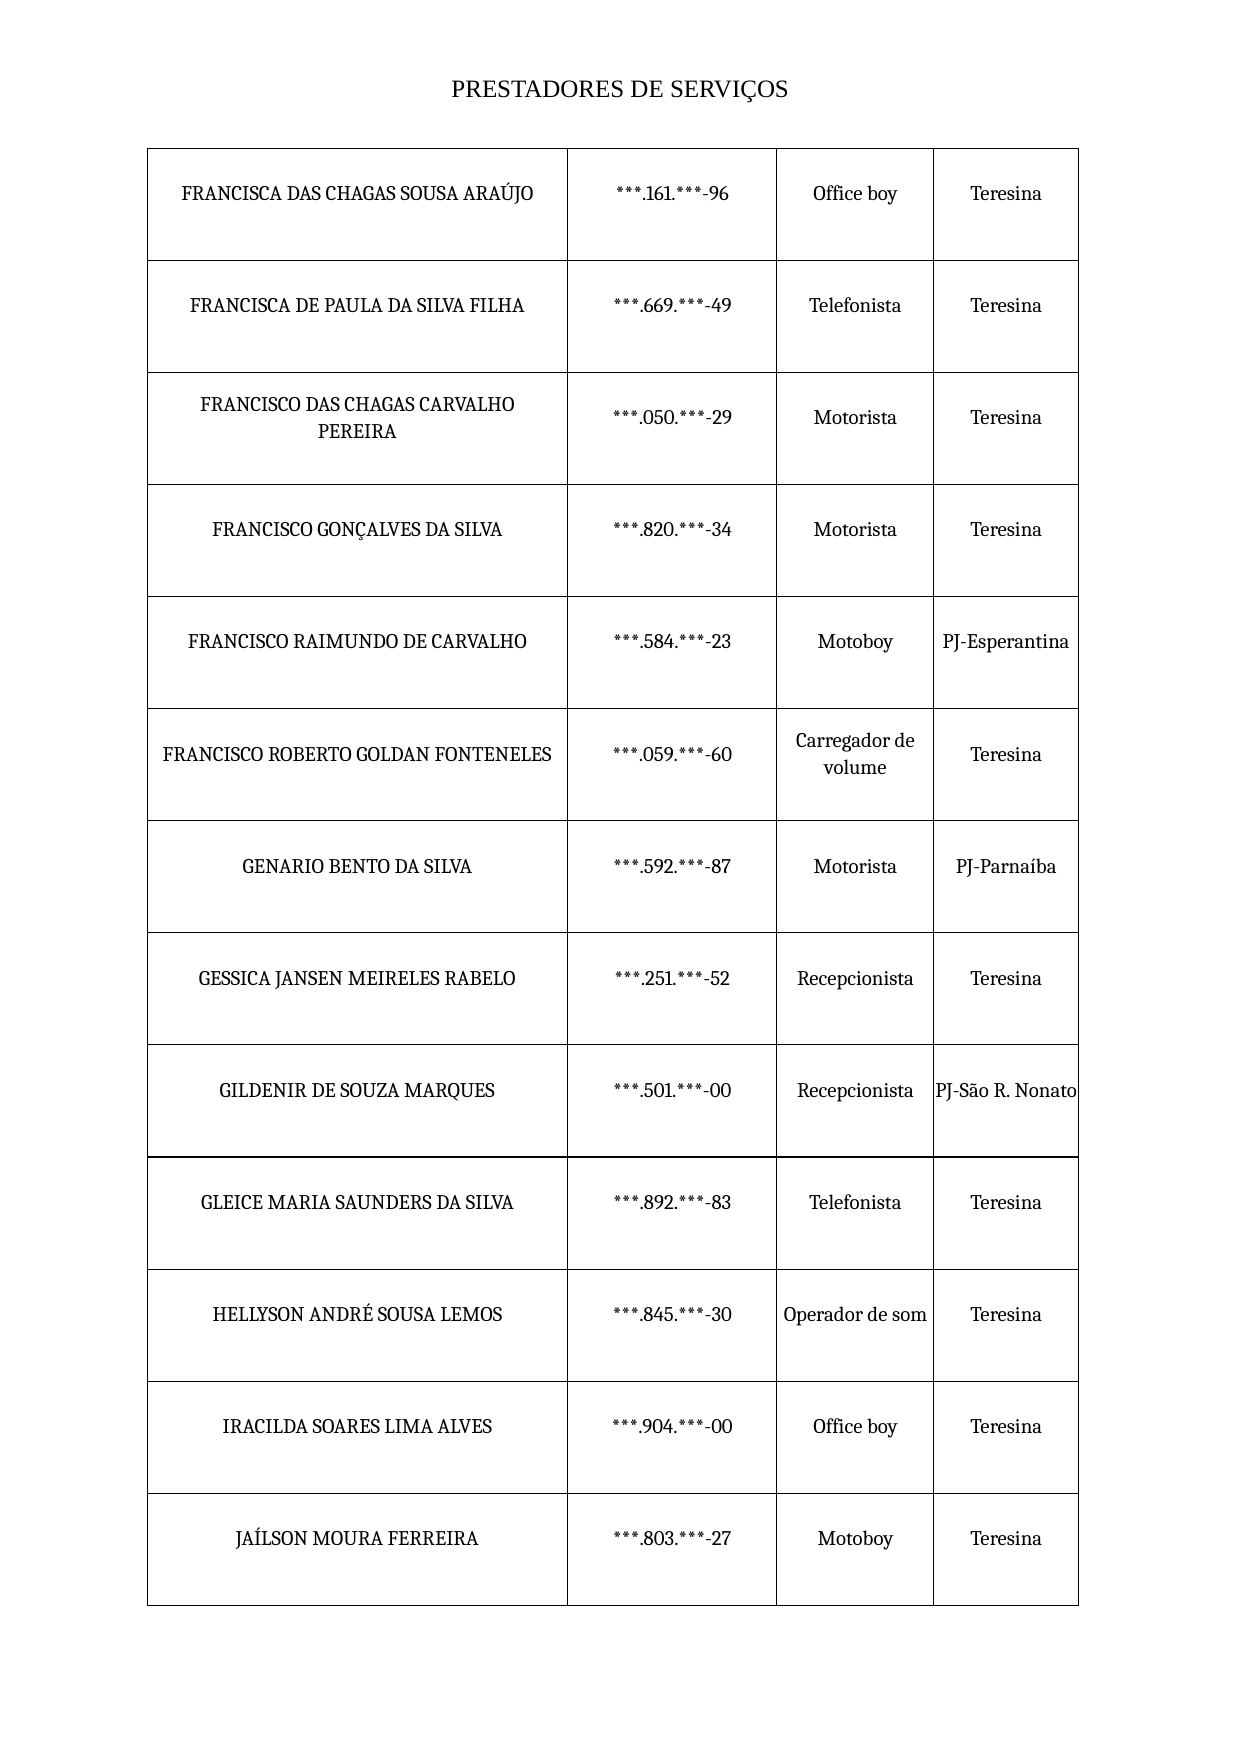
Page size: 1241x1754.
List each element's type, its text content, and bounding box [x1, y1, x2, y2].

table_cell ***.059.***-60 [568, 709, 776, 820]
table_cell Teresina [934, 1382, 1078, 1493]
table_cell HELLYSON ANDRÉ SOUSA LEMOS [148, 1270, 567, 1381]
table_cell Teresina [934, 149, 1078, 260]
table_cell Teresina [934, 1158, 1078, 1268]
table_cell ***.669.***-49 [568, 261, 776, 372]
table_cell ***.584.***-23 [568, 597, 776, 708]
table_cell PJ-Parnaíba [934, 821, 1078, 932]
table_cell ***.251.***-52 [568, 933, 776, 1044]
table_cell Teresina [934, 709, 1078, 820]
table_cell FRANCISCO DAS CHAGAS CARVALHO PEREIRA [148, 373, 567, 484]
table_cell Teresina [934, 261, 1078, 372]
table_cell Carregador de volume [777, 709, 933, 820]
table_cell ***.050.***-29 [568, 373, 776, 484]
table_cell ***.820.***-34 [568, 485, 776, 596]
table_cell FRANCISCA DAS CHAGAS SOUSA ARAÚJO [148, 149, 567, 260]
table_cell ***.845.***-30 [568, 1270, 776, 1381]
table_cell Motoboy [777, 1494, 933, 1605]
table_cell IRACILDA SOARES LIMA ALVES [148, 1382, 567, 1493]
table_cell ***.803.***-27 [568, 1494, 776, 1605]
table_cell ***.592.***-87 [568, 821, 776, 932]
table_cell GLEICE MARIA SAUNDERS DA SILVA [148, 1158, 567, 1268]
table_cell FRANCISCO GONÇALVES DA SILVA [148, 485, 567, 596]
table_cell Teresina [934, 1494, 1078, 1605]
table_cell ***.161.***-96 [568, 149, 776, 260]
table_cell Teresina [934, 373, 1078, 484]
table_cell Teresina [934, 485, 1078, 596]
table_cell Recepcionista [777, 933, 933, 1044]
table_cell JAÍLSON MOURA FERREIRA [148, 1494, 567, 1605]
table_cell Motoboy [777, 597, 933, 708]
table_cell ***.892.***-83 [568, 1158, 776, 1268]
table_cell Office boy [777, 149, 933, 260]
table_cell GENARIO BENTO DA SILVA [148, 821, 567, 932]
table_cell Teresina [934, 933, 1078, 1044]
table_cell ***.501.***-00 [568, 1045, 776, 1156]
table_cell GILDENIR DE SOUZA MARQUES [148, 1045, 567, 1156]
table_cell FRANCISCO ROBERTO GOLDAN FONTENELES [148, 709, 567, 820]
table_cell Operador de som [777, 1270, 933, 1381]
table_cell PJ-São R. Nonato [934, 1045, 1078, 1156]
table_cell Teresina [934, 1270, 1078, 1381]
table_cell Motorista [777, 373, 933, 484]
table_cell Telefonista [777, 261, 933, 372]
table_cell GESSICA JANSEN MEIRELES RABELO [148, 933, 567, 1044]
table_cell Office boy [777, 1382, 933, 1493]
table_cell Telefonista [777, 1158, 933, 1268]
table_cell FRANCISCA DE PAULA DA SILVA FILHA [148, 261, 567, 372]
table_cell Recepcionista [777, 1045, 933, 1156]
table_cell FRANCISCO RAIMUNDO DE CARVALHO [148, 597, 567, 708]
table_cell Motorista [777, 821, 933, 932]
table_cell ***.904.***-00 [568, 1382, 776, 1493]
table_cell Motorista [777, 485, 933, 596]
table_cell PJ-Esperantina [934, 597, 1078, 708]
